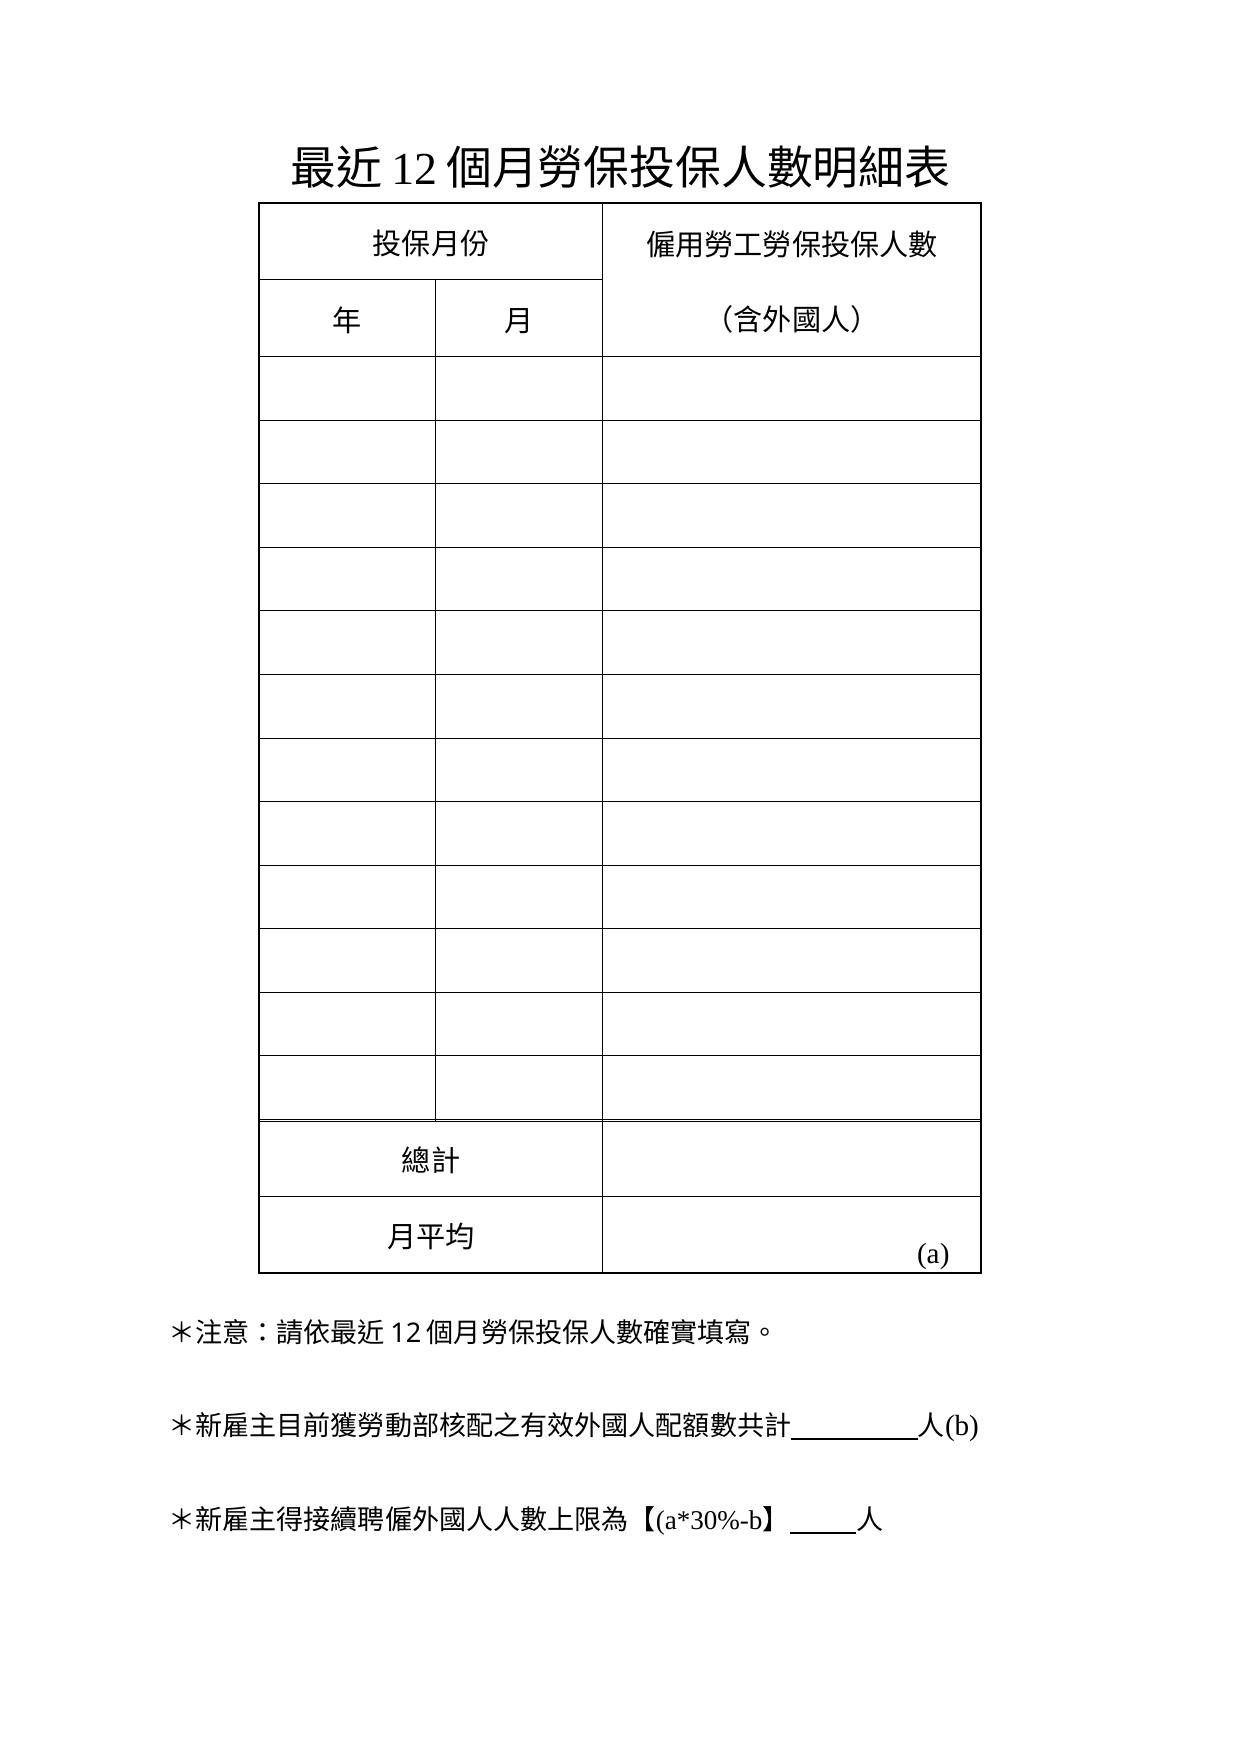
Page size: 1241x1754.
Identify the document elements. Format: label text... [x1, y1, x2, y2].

table_cell [436, 866, 602, 928]
table_cell [436, 548, 602, 610]
table_header 投保月份 [260, 204, 602, 279]
table_cell [260, 548, 435, 610]
table_cell [436, 1056, 602, 1119]
table_cell [260, 421, 435, 483]
table_cell [260, 866, 435, 928]
table_cell [603, 357, 980, 420]
table_cell [436, 484, 602, 547]
table_cell [436, 421, 602, 483]
table_cell [603, 866, 980, 928]
table_cell [603, 484, 980, 547]
table_cell [436, 993, 602, 1055]
table_cell [260, 993, 435, 1055]
table_cell [603, 739, 980, 801]
table_cell [436, 611, 602, 674]
table_cell 月 [436, 280, 602, 356]
table_header 僱用勞工勞保投保人數 （含外國人） [603, 204, 980, 356]
table_cell [260, 1056, 435, 1119]
text ＊新雇主得接續聘僱外國人人數上限為【(a*30%-b】 人 [168, 1480, 1122, 1555]
table_cell [603, 1122, 980, 1196]
table_cell [260, 675, 435, 737]
table_cell [603, 421, 980, 483]
table_cell [260, 739, 435, 801]
table_cell [260, 484, 435, 547]
table_cell [260, 611, 435, 674]
table_cell [603, 993, 980, 1055]
table_cell [436, 739, 602, 801]
table_cell [603, 611, 980, 674]
table_cell [436, 675, 602, 737]
table_cell 總計 [260, 1122, 602, 1196]
table_cell [436, 929, 602, 992]
table_cell [603, 675, 980, 737]
table_cell [260, 929, 435, 992]
table_cell (a) [603, 1197, 980, 1272]
table_cell [436, 802, 602, 864]
table_cell 年 [260, 280, 435, 356]
table_cell [260, 357, 435, 420]
table_cell [260, 802, 435, 864]
text ＊新雇主目前獲勞動部核配之有效外國人配額數共計 人(b) [168, 1387, 1122, 1462]
text 最近12個月勞保投保人數明細表 [118, 127, 1122, 202]
table_cell [603, 929, 980, 992]
table_cell [603, 802, 980, 864]
text ＊注意：請依最近12個月勞保投保人數確實填寫。 [168, 1293, 1122, 1368]
table_cell 月平均 [260, 1197, 602, 1272]
table_cell [436, 357, 602, 420]
table_cell [603, 548, 980, 610]
table_cell [603, 1056, 980, 1119]
